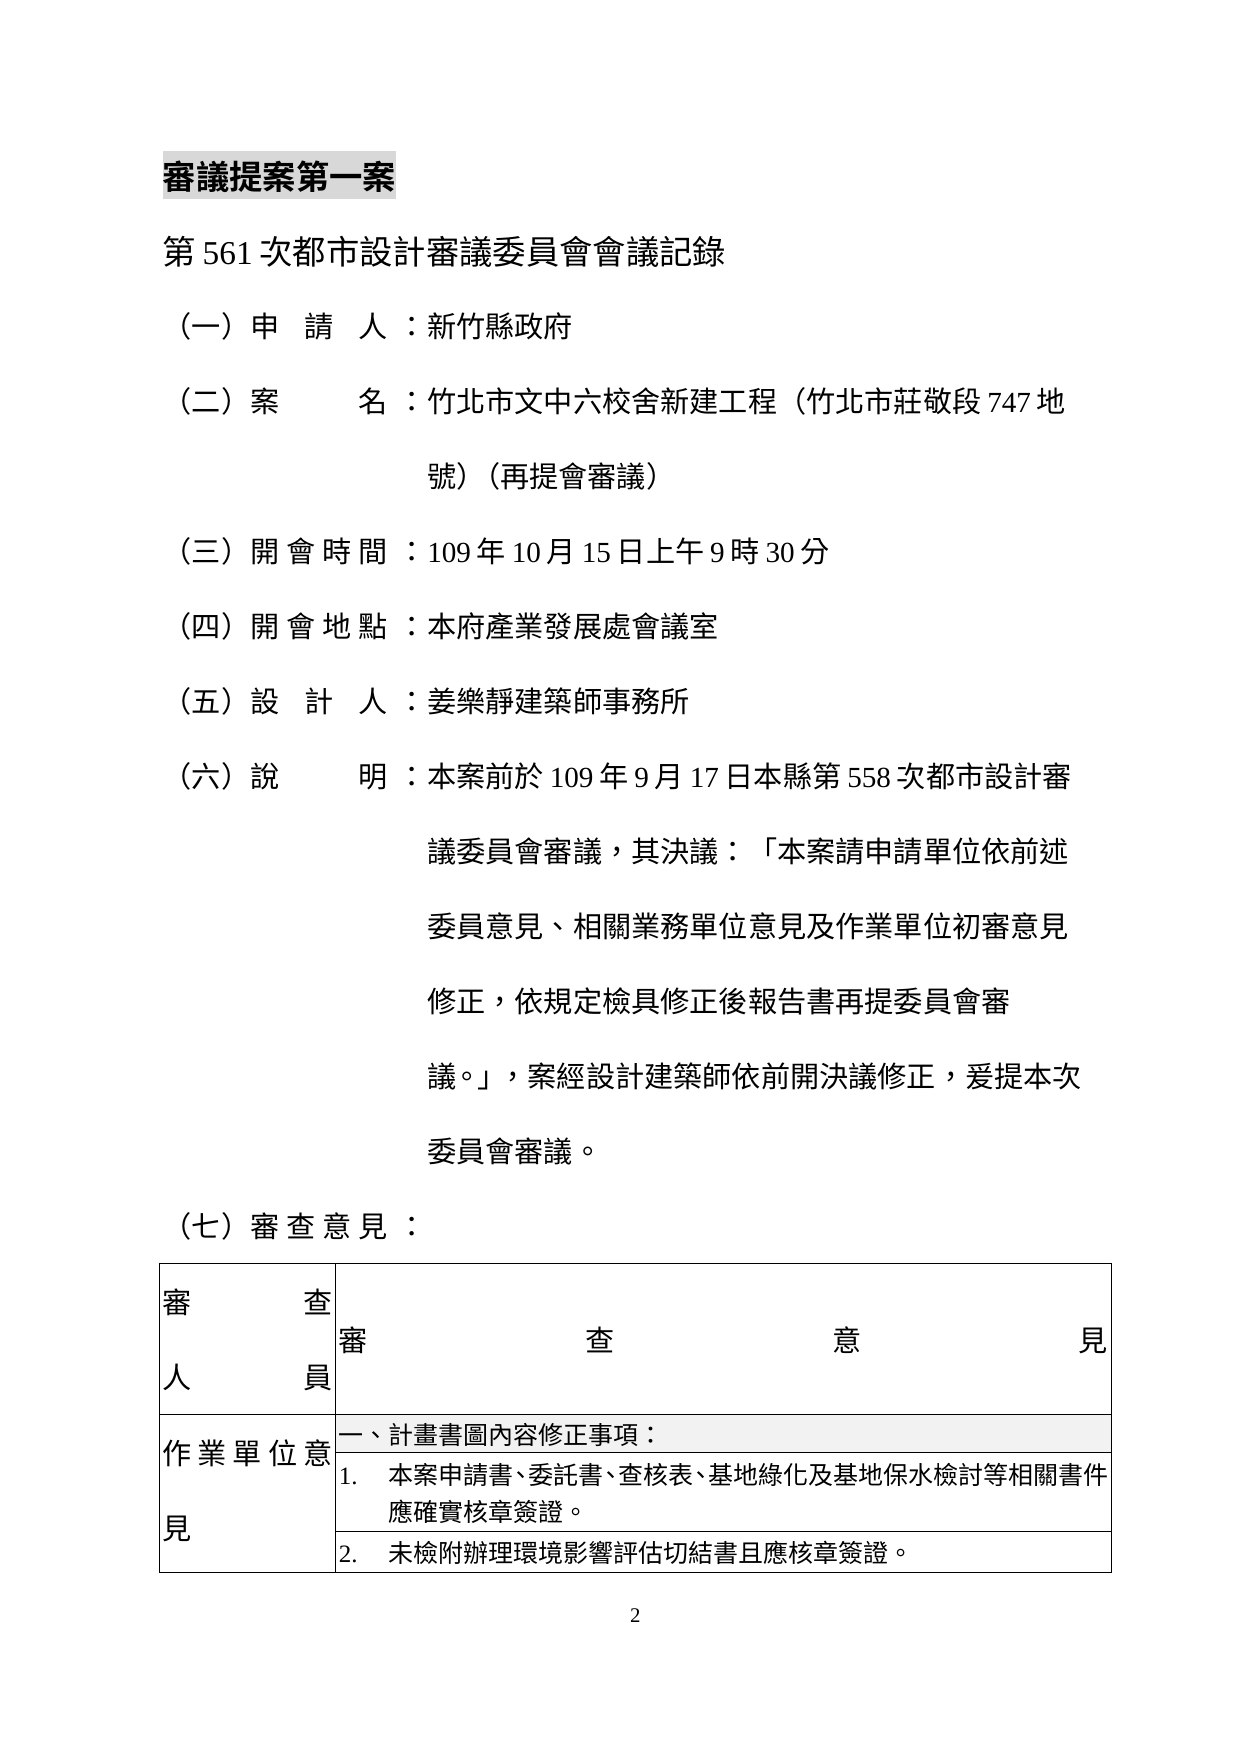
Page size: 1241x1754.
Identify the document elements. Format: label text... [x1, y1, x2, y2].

table_cell （六） [151, 738, 251, 1187]
table_cell 開會時間 [251, 513, 399, 587]
table_cell ： [399, 363, 428, 512]
table_cell 未檢附辦理環境影響評估切結書且應核章簽證。 [336, 1532, 1111, 1572]
text 審議提案第一案 [162, 137, 1107, 212]
table_cell （三） [151, 513, 251, 587]
table_header 新竹縣政府 [428, 288, 1093, 362]
table_cell ： [399, 663, 428, 737]
table_header （一） [151, 288, 251, 362]
table_cell （七） [151, 1188, 251, 1262]
table_cell 109年10月15日上午9時30分 [428, 513, 1093, 587]
table_cell （四） [151, 588, 251, 662]
table_cell 本案申請書、委託書、查核表、基地綠化及基地保水檢討等相關書件應確實核章簽證。 [336, 1453, 1111, 1531]
table_cell 姜樂靜建築師事務所 [428, 663, 1093, 737]
table_cell 開會地點 [251, 588, 399, 662]
table_cell （五） [151, 663, 251, 737]
table_header 審查 人員 [160, 1264, 335, 1413]
table_cell 說明 [251, 738, 399, 1187]
table_cell ： [399, 1188, 428, 1262]
table_header ： [399, 288, 428, 362]
table_header 審查意見 [336, 1264, 1111, 1413]
table_cell 竹北市文中六校舍新建工程（竹北市莊敬段747地號）（再提會審議） [428, 363, 1093, 512]
table_cell 一、計畫書圖內容修正事項： [336, 1415, 1111, 1452]
table_cell 作業單位意見 [160, 1415, 335, 1572]
table_cell 案名 [251, 363, 399, 512]
table_cell 審查意見 [251, 1188, 399, 1262]
table_cell 設計人 [251, 663, 399, 737]
table_cell ： [399, 513, 428, 587]
table_cell ： [399, 588, 428, 662]
table_cell 本府產業發展處會議室 [428, 588, 1093, 662]
table_cell ： [399, 738, 428, 1187]
table_header 申請人 [251, 288, 399, 362]
text 第561次都市設計審議委員會會議記錄 [162, 212, 1107, 287]
table_cell （二） [151, 363, 251, 512]
table_cell [428, 1188, 1093, 1262]
table_cell 本案前於109年9月17日本縣第558次都市設計審議委員會審議，其決議：「本案請申請單位依前述委員意見、相關業務單位意見及作業單位初審意見修正，依規定檢具修正後報告書再提委員會審議。」，案經設計建築師依前開決議修正，爰提本次委員會審議。 [428, 738, 1093, 1187]
